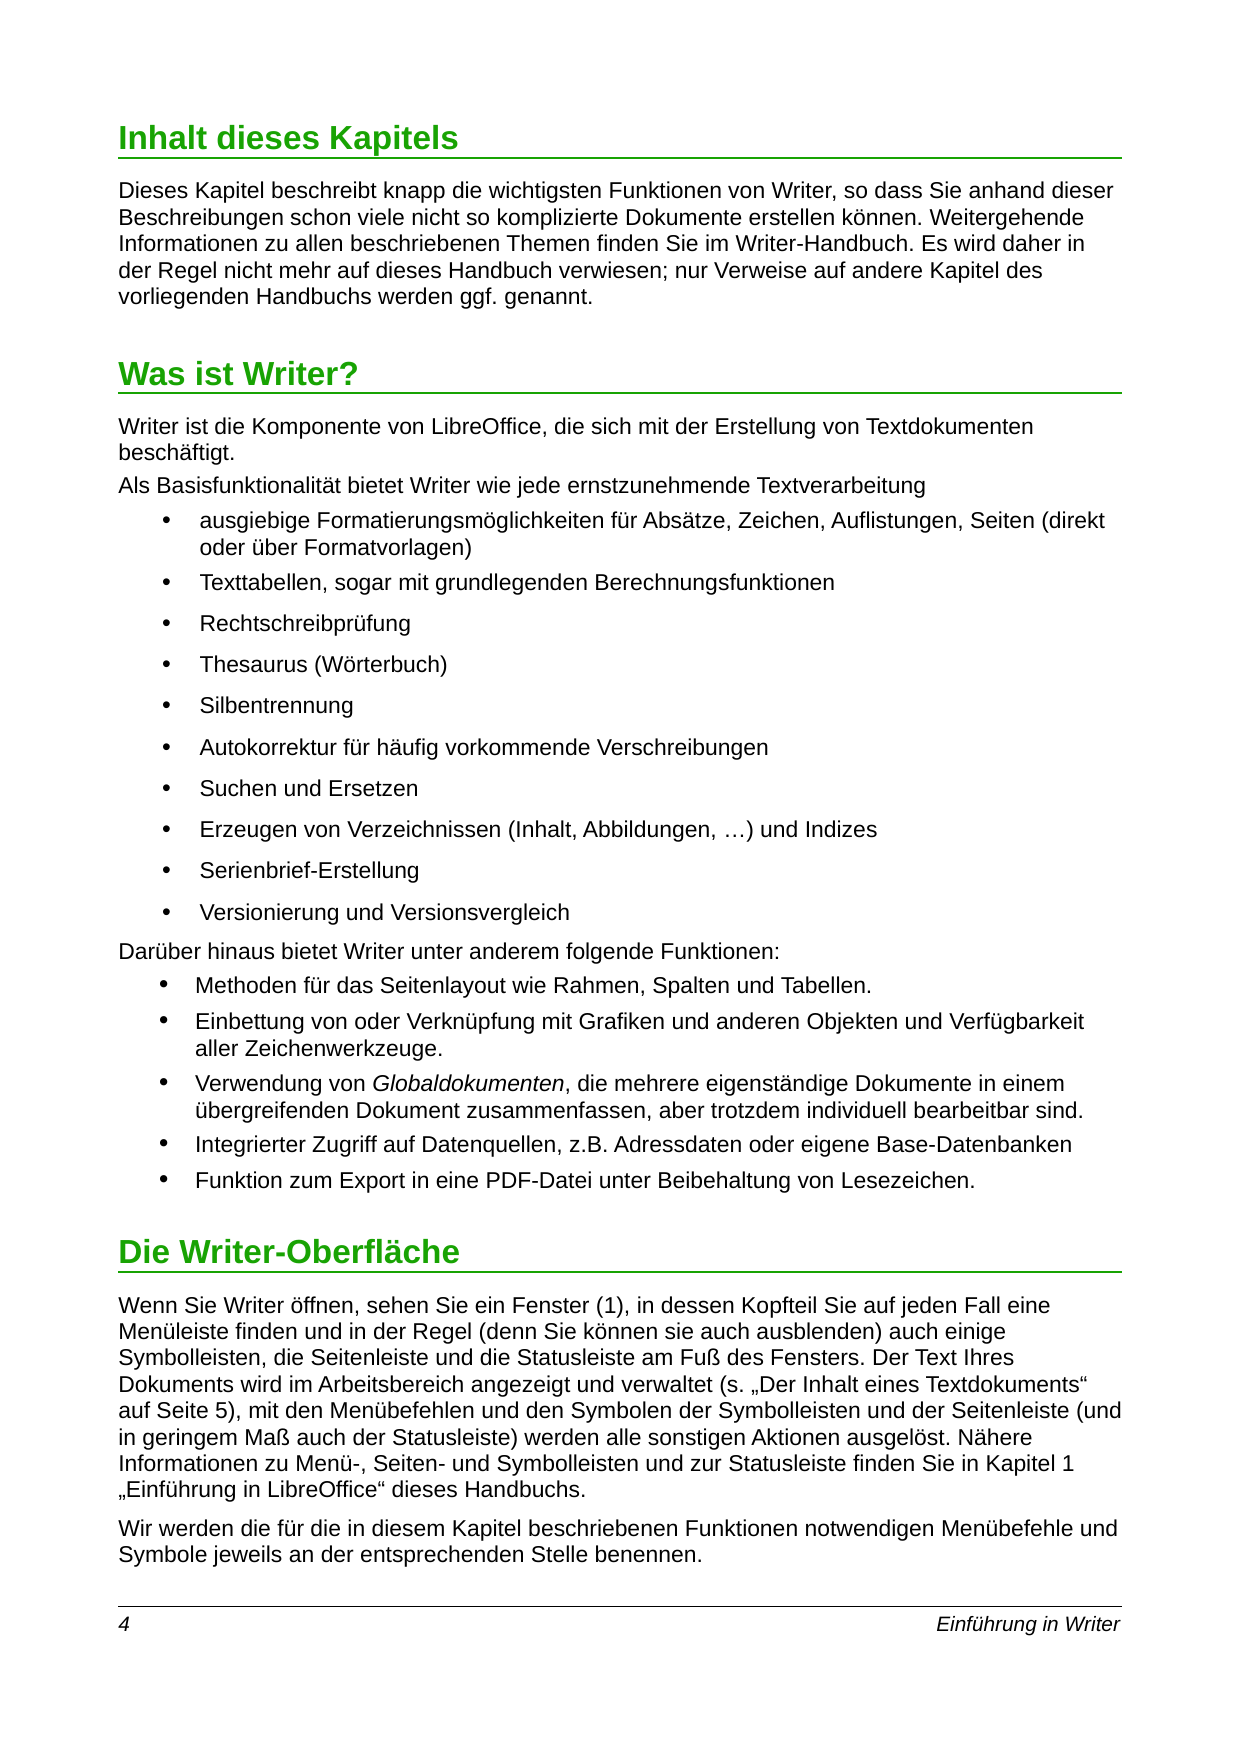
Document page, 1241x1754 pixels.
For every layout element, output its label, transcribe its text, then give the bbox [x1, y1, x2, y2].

list Funktion zum Export in eine PDF-Datei unter Beibehaltung von Lesezeichen. [156, 1165, 1122, 1194]
list Autokorrektur für häufig vorkommende Verschreibungen [162, 732, 1122, 760]
list Texttabellen, sogar mit grundlegenden Berechnungsfunktionen [162, 567, 1122, 595]
list Erzeugen von Verzeichnissen (Inhalt, Abbildungen, …) und Indizes [162, 814, 1122, 843]
list Serienbrief-Erstellung [162, 855, 1122, 884]
list Suchen und Ersetzen [162, 773, 1122, 802]
subtitle Inhalt dieses Kapitels [118, 118, 1122, 157]
list Rechtschreibprüfung [162, 608, 1122, 637]
list ausgiebige Formatierungsmöglichkeiten für Absätze, Zeichen, Auflistungen, Seiten (direkt oder über Formatvorlagen) [162, 505, 1122, 560]
text Wenn Sie Writer öffnen, sehen Sie ein Fenster (Abbildung 1), in dessen Kopfteil Sie auf jeden Fall eine Menüleiste finden und in der Regel (denn Sie können sie auch ausblenden) auch einige Symbolleisten, die Seitenleiste und die Statusleiste am Fuß des Fensters. Der Text Ihres Dokuments wird im Arbeitsbereich angezeigt und verwaltet (s. „Der Inhalt eines Textdokuments“ auf Seite 5), mit den Menübefehlen und den Symbolen der Symbolleisten und der Seitenleiste (und in geringem Maß auch der Statusleiste) werden alle sonstigen Aktionen ausgelöst. Nähere Informationen zu Menü-, Seiten- und Symbolleisten und zur Statusleiste finden Sie in Kapitel 1 „Einführung in LibreOffice“ dieses Handbuchs. [118, 1292, 1122, 1502]
text Wir werden die für die in diesem Kapitel beschriebenen Funktionen notwendigen Menübefehle und Symbole jeweils an der entsprechenden Stelle benennen. [118, 1515, 1122, 1568]
list Darüber hinaus bietet Writer unter anderem folgende Funktionen: [118, 938, 1122, 964]
subtitle Was ist Writer? [118, 354, 1122, 392]
subtitle Die Writer-Oberfläche [118, 1232, 1122, 1271]
list Thesaurus (Wörterbuch) [162, 649, 1122, 678]
text Dieses Kapitel beschreibt knapp die wichtigsten Funktionen von Writer, so dass Sie anhand dieser Beschreibungen schon viele nicht so komplizierte Dokumente erstellen können. Weitergehende Informationen zu allen beschriebenen Themen finden Sie im Writer-Handbuch. Es wird daher in der Regel nicht mehr auf dieses Handbuch verwiesen; nur Verweise auf andere Kapitel des vorliegenden Handbuchs werden ggf. genannt. [118, 177, 1122, 309]
list Versionierung und Versionsvergleich [162, 897, 1122, 925]
list Methoden für das Seitenlayout wie Rahmen, Spalten und Tabellen. [156, 971, 1122, 1000]
list Silbentrennung [162, 690, 1122, 719]
list Verwendung von Globaldokumenten, die mehrere eigenständige Dokumente in einem übergreifenden Dokument zusammenfassen, aber trotzdem individuell bearbeitbar sind. [156, 1068, 1122, 1123]
list Integrierter Zugriff auf Datenquellen, z.B. Adressdaten oder eigene Base-Datenbanken [156, 1129, 1122, 1159]
list Einbettung von oder Verknüpfung mit Grafiken und anderen Objekten und Verfügbarkeit aller Zeichenwerkzeuge. [156, 1006, 1122, 1062]
list Writer ist die Komponente von LibreOffice, die sich mit der Erstellung von Textdokumenten beschäftigt. [118, 413, 1122, 466]
list Als Basisfunktionalität bietet Writer wie jede ernstzunehmende Textverarbeitung [118, 472, 1122, 498]
